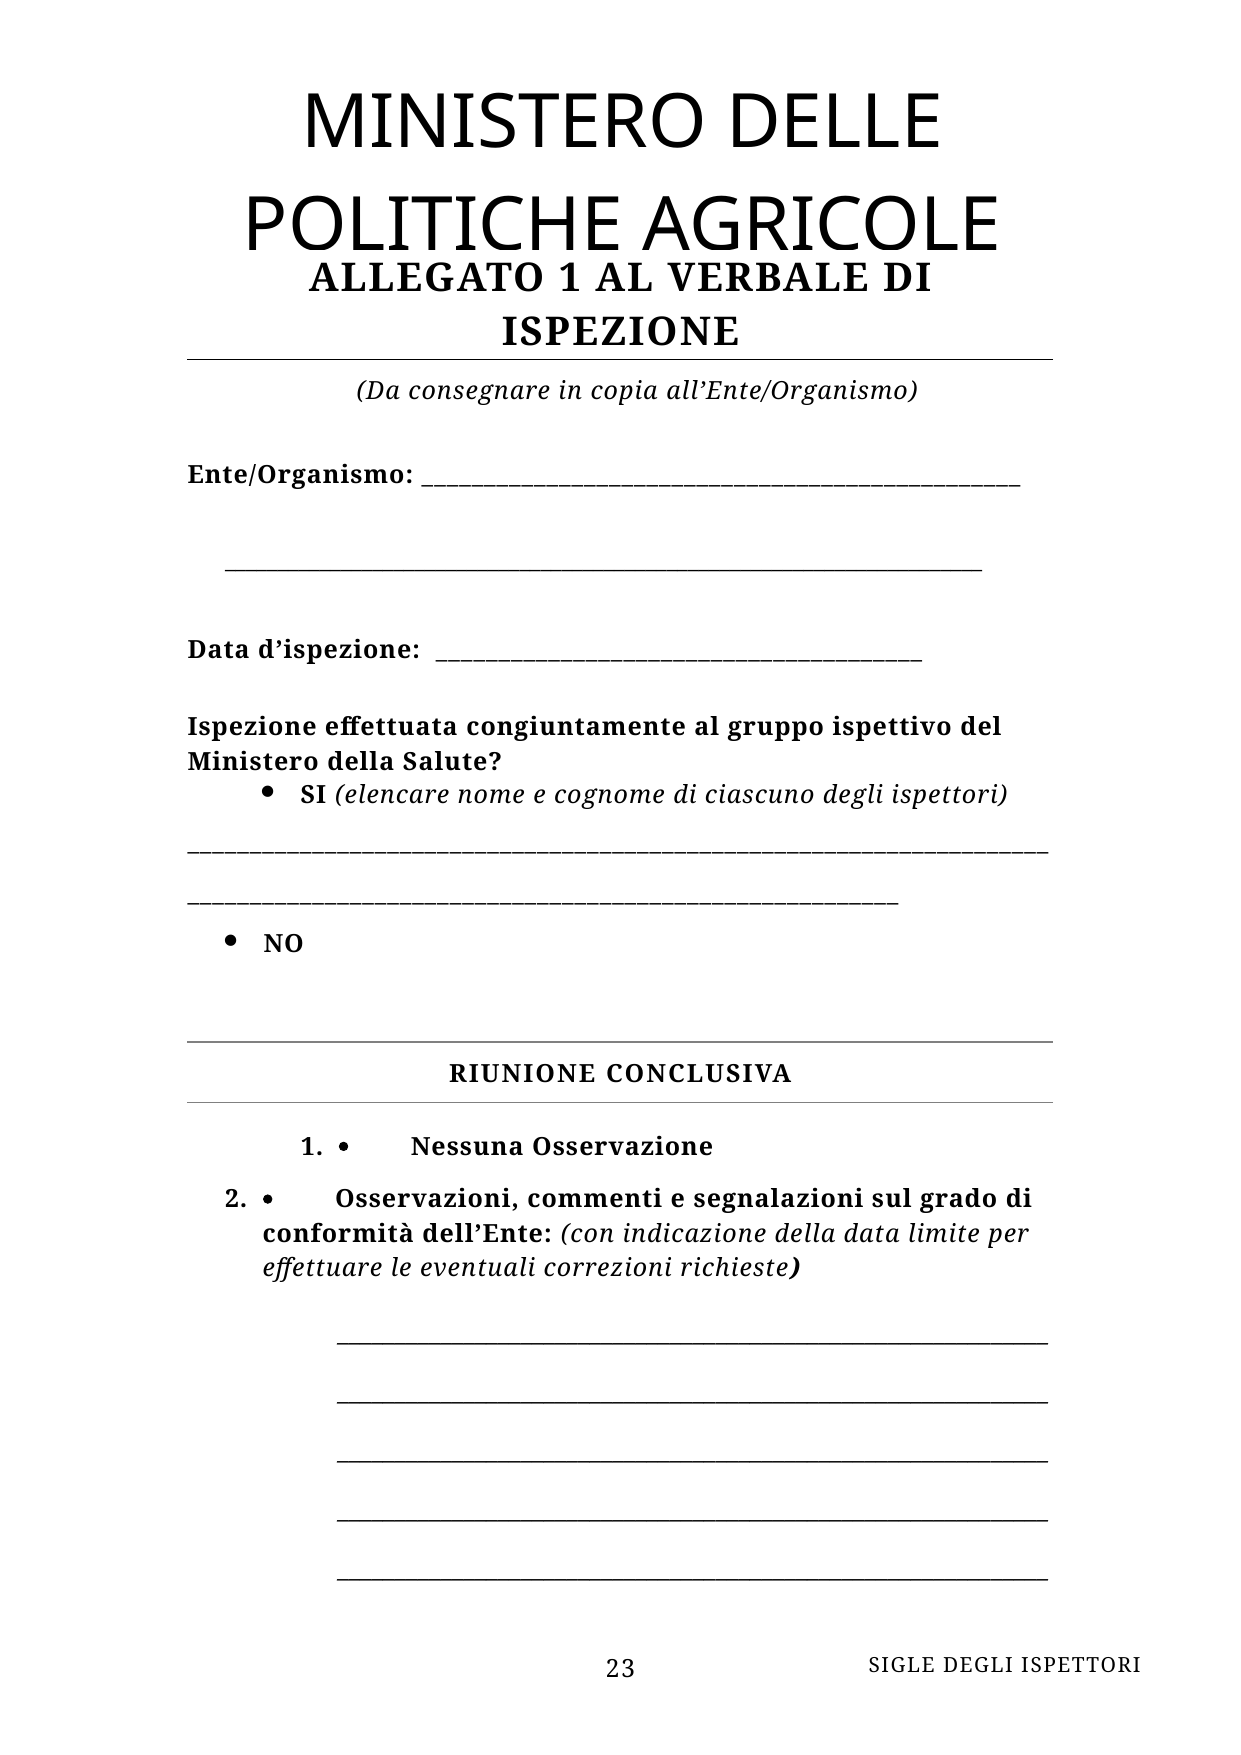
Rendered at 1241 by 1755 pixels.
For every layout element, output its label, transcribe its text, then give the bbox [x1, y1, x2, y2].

subtitle Ente/Organismo: ________________________________________________ [187, 457, 1053, 491]
list SI (elencare nome e cognome di ciascuno degli ispettori) [262, 777, 1053, 811]
text ________________________________________________________________________ [187, 544, 1053, 575]
subtitle Ispezione effettuata congiuntamente al gruppo ispettivo del Ministero della Salute? [187, 709, 1053, 777]
subtitle Riunione conclusiva [187, 1043, 1053, 1102]
list  Nessuna Osservazione [301, 1128, 1053, 1162]
list  Osservazioni, commenti e segnalazioni sul grado di conformità dell’Ente: (con indicazione della data limite per effettuare le eventuali correzioni richieste) [225, 1181, 1053, 1283]
text (Da consegnare in copia all’Ente/Organismo) [187, 373, 1053, 407]
text ______________________________________________________________ [187, 1314, 1053, 1349]
text ______________________________________________________________ [187, 1492, 1053, 1526]
list NO [225, 926, 1053, 960]
subtitle Data d’ispezione: _______________________________________ [187, 631, 1053, 665]
text ALLEGATO 1 AL VERBALE DI ISPEZIONE [187, 249, 1053, 359]
text ______________________________________________________________ [187, 1374, 1053, 1408]
subtitle ______________________________________________________________________________________________________________________________ [187, 824, 1053, 909]
text ______________________________________________________________ [187, 1551, 1053, 1585]
text ______________________________________________________________ [187, 1433, 1053, 1467]
